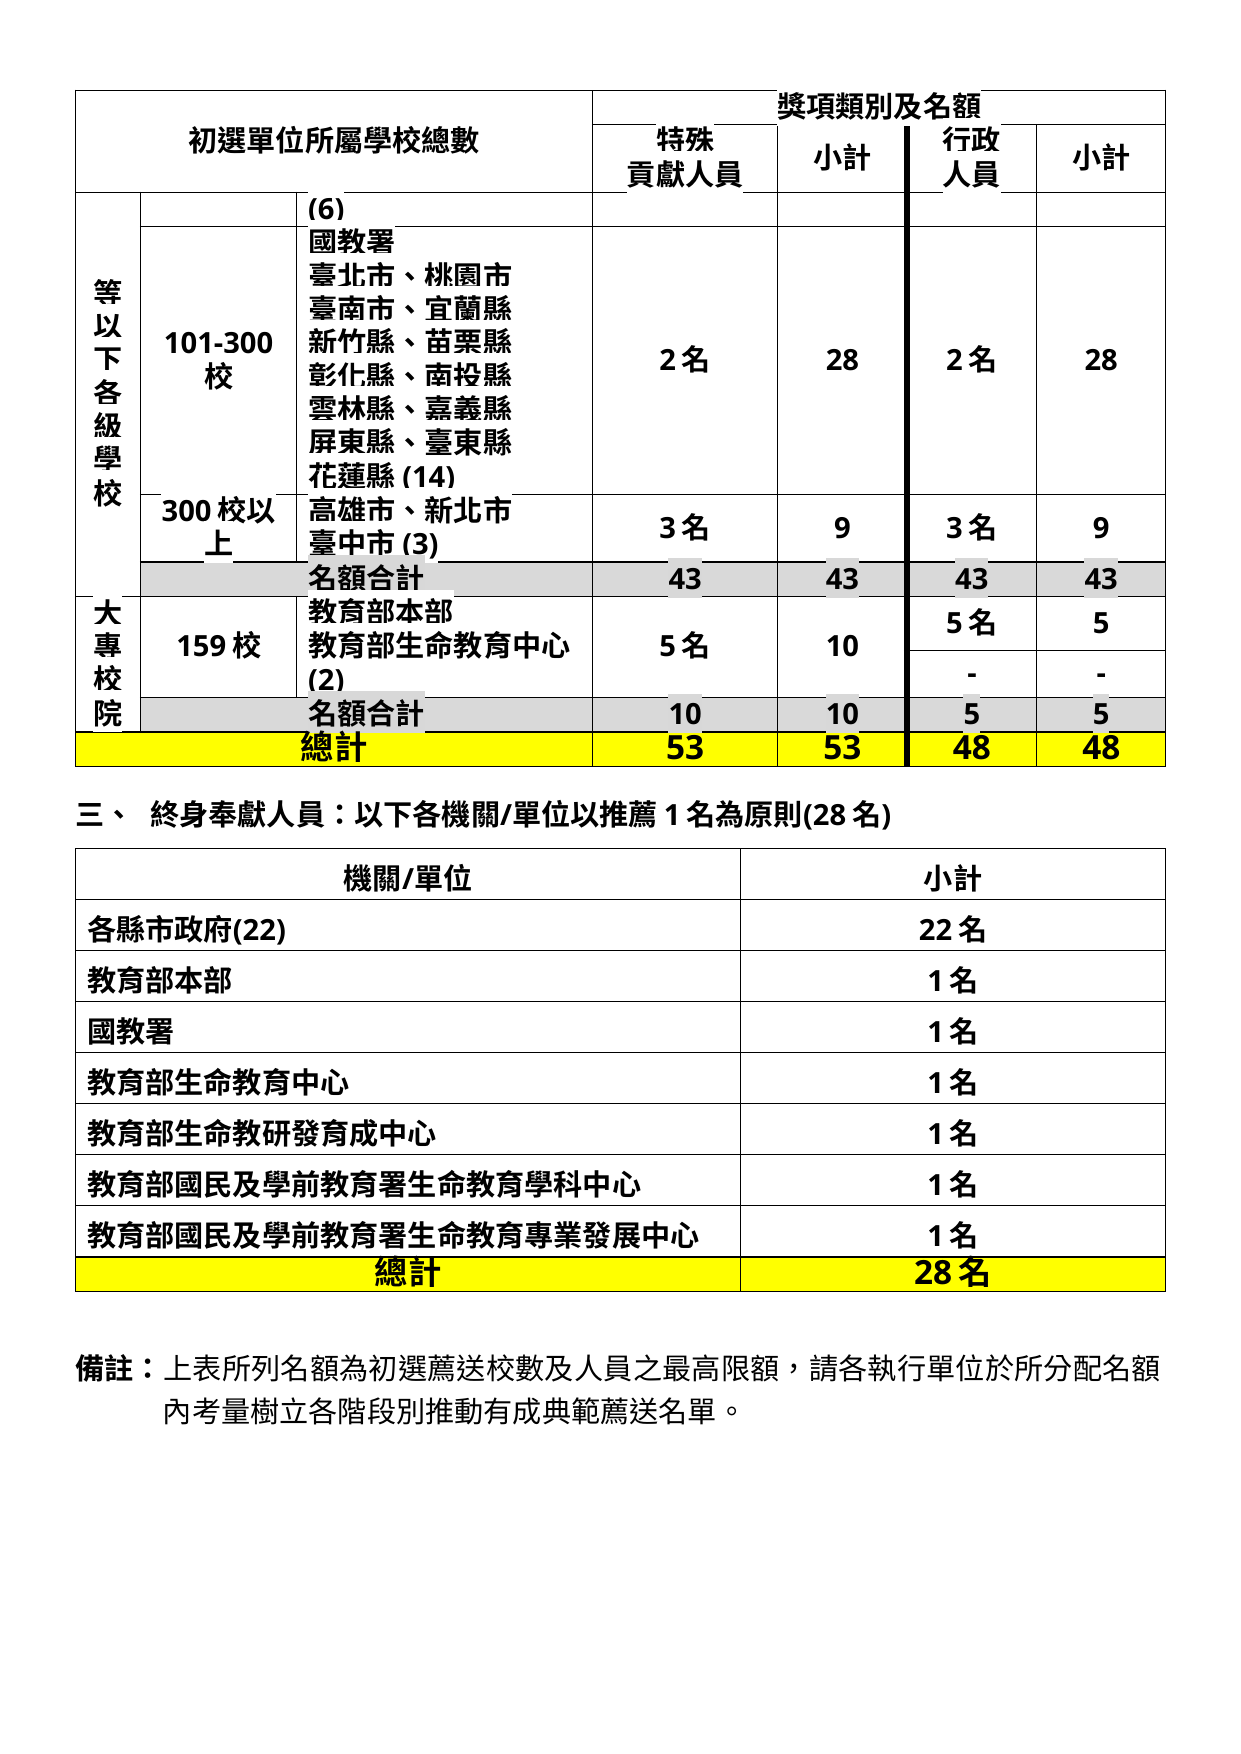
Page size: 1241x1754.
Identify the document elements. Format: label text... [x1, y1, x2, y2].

table_cell 3名 [593, 495, 777, 561]
table_cell 28名 [741, 1258, 1165, 1291]
table_cell 教育部本部 [76, 951, 740, 1001]
table_cell 教育部國民及學前教育署生命教育專業發展中心 [76, 1206, 740, 1256]
table_header 小計 [741, 849, 1165, 899]
table_cell [910, 193, 1036, 226]
table_cell 教育部本部 教育部生命教育中心 (2) [297, 597, 592, 697]
table_cell 特殊 貢獻人員 [593, 125, 777, 192]
table_cell [778, 193, 904, 226]
table_cell 10 [778, 698, 904, 731]
table_cell 教育部生命教育中心 [76, 1053, 740, 1103]
table_cell 小計 [1037, 125, 1165, 192]
table_cell 名額合計 [141, 563, 592, 596]
table_cell 101-300校 [141, 227, 296, 494]
table_cell 300校以上 [141, 495, 296, 561]
table_cell 3名 [910, 495, 1036, 561]
table_cell 教育部國民及學前教育署生命教育學科中心 [76, 1155, 740, 1205]
table_cell 行政 人員 [910, 125, 1036, 192]
table_cell 名額合計 [141, 698, 592, 731]
list 終身奉獻人員：以下各機關/單位以推薦1名為原則(28名) [75, 786, 1165, 836]
table_cell 2名 [910, 227, 1036, 494]
table_cell 53 [593, 733, 777, 766]
table_cell 2名 [593, 227, 777, 494]
table_cell 教育部生命教研發育成中心 [76, 1104, 740, 1154]
text 備註：上表所列名額為初選薦送校數及人員之最高限額，請各執行單位於所分配名額內考量樹立各階段別推動有成典範薦送名單。 [75, 1346, 1165, 1431]
table_cell 48 [1037, 733, 1165, 766]
table_cell 5名 [593, 597, 777, 697]
table_cell 5 [1037, 597, 1165, 649]
table_cell 等以下各級學校 [76, 193, 140, 596]
table_cell 9 [778, 495, 904, 561]
table_cell 43 [910, 563, 1036, 596]
table_cell 各縣市政府(22) [76, 900, 740, 950]
table_header 獎項類別及名額 [593, 91, 1165, 124]
table_cell 1名 [741, 1002, 1165, 1052]
table_cell 高雄市、新北市 臺中市 (3) [297, 495, 592, 561]
table_cell 10 [593, 698, 777, 731]
table_cell 43 [1037, 563, 1165, 596]
table_cell 28 [1037, 227, 1165, 494]
table_cell 1名 [741, 1104, 1165, 1154]
table_cell 大專校院 [76, 597, 140, 731]
table_cell [593, 193, 777, 226]
table_cell [141, 193, 296, 226]
table_cell 22名 [741, 900, 1165, 950]
table_cell 5名 [910, 597, 1036, 649]
table_cell 9 [1037, 495, 1165, 561]
table_cell 1名 [741, 1053, 1165, 1103]
table_cell 總計 [76, 1258, 740, 1291]
table_cell 43 [778, 563, 904, 596]
table_cell - [1037, 651, 1165, 697]
table_cell 159校 [141, 597, 296, 697]
table_cell 1名 [741, 1206, 1165, 1256]
table_cell 43 [593, 563, 777, 596]
table_cell 53 [778, 733, 904, 766]
table_cell 小計 [778, 125, 904, 192]
table_cell 總計 [76, 733, 592, 766]
table_cell 1名 [741, 1155, 1165, 1205]
table_cell 1名 [741, 951, 1165, 1001]
table_cell 10 [778, 597, 904, 697]
table_cell [1037, 193, 1165, 226]
table_cell 28 [778, 227, 904, 494]
table_cell (6) [297, 193, 592, 226]
table_cell 國教署 臺北市、桃園市 臺南市、宜蘭縣 新竹縣、苗栗縣 彰化縣、南投縣 雲林縣、嘉義縣 屏東縣、臺東縣 花蓮縣 (14) [297, 227, 592, 494]
table_cell - [910, 651, 1036, 697]
table_cell 5 [910, 698, 1036, 731]
table_header 機關/單位 [76, 849, 740, 899]
table_cell 5 [1037, 698, 1165, 731]
table_header 初選單位所屬學校總數 [76, 91, 592, 192]
table_cell 國教署 [76, 1002, 740, 1052]
table_cell 48 [910, 733, 1036, 766]
